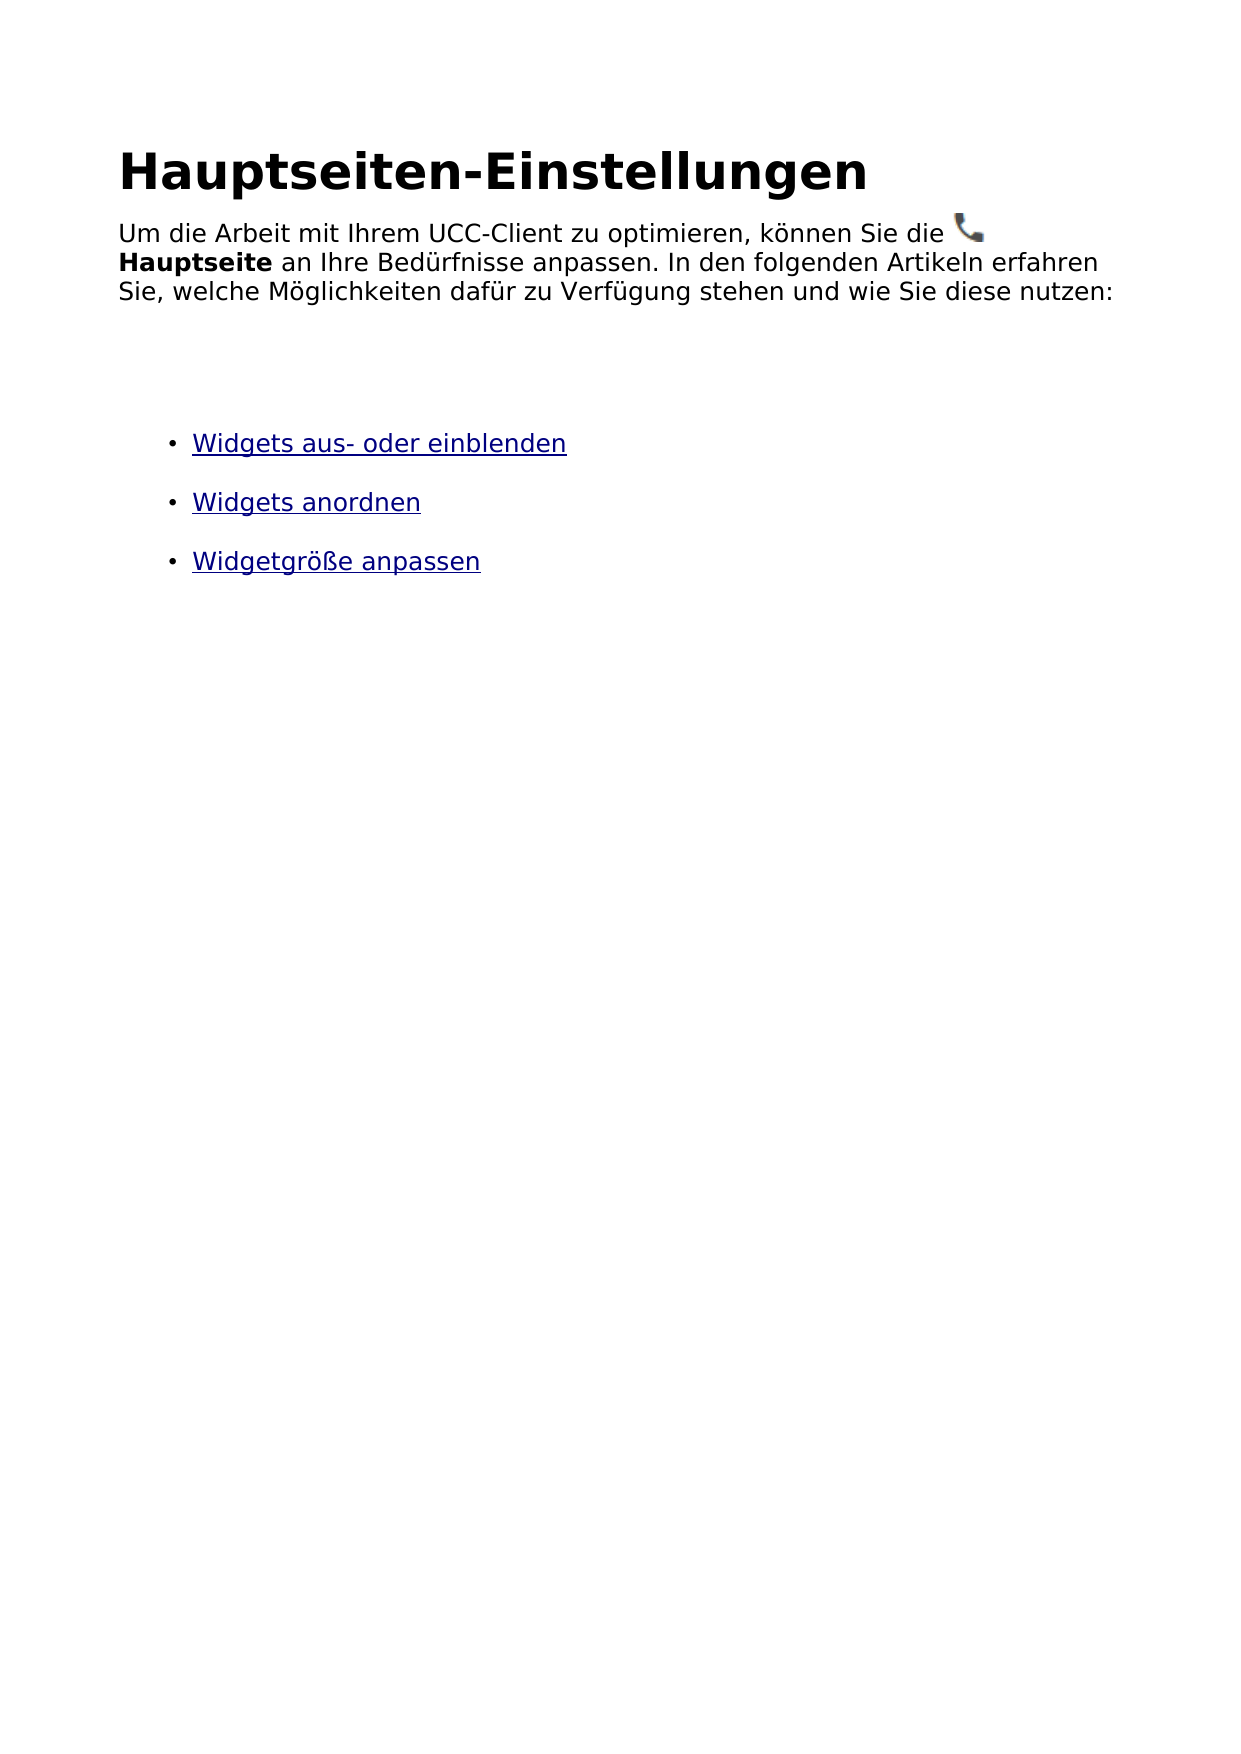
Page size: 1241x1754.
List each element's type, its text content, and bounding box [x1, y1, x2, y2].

list Widgetgröße anpassen [177, 547, 1122, 576]
text Um die Arbeit mit Ihrem UCC-Client zu optimieren, können Sie dieHauptseite an Ihre Bedürfnisse anpassen. In den folgenden Artikeln erfahren Sie, welche Möglichkeiten dafür zu Verfügung stehen und wie Sie diese nutzen: [118, 214, 1122, 306]
picture [945, 213, 992, 242]
list Widgets aus- oder einblenden [177, 429, 1122, 458]
subtitle Hauptseiten-Einstellungen [118, 143, 1122, 201]
list Widgets anordnen [177, 488, 1122, 517]
